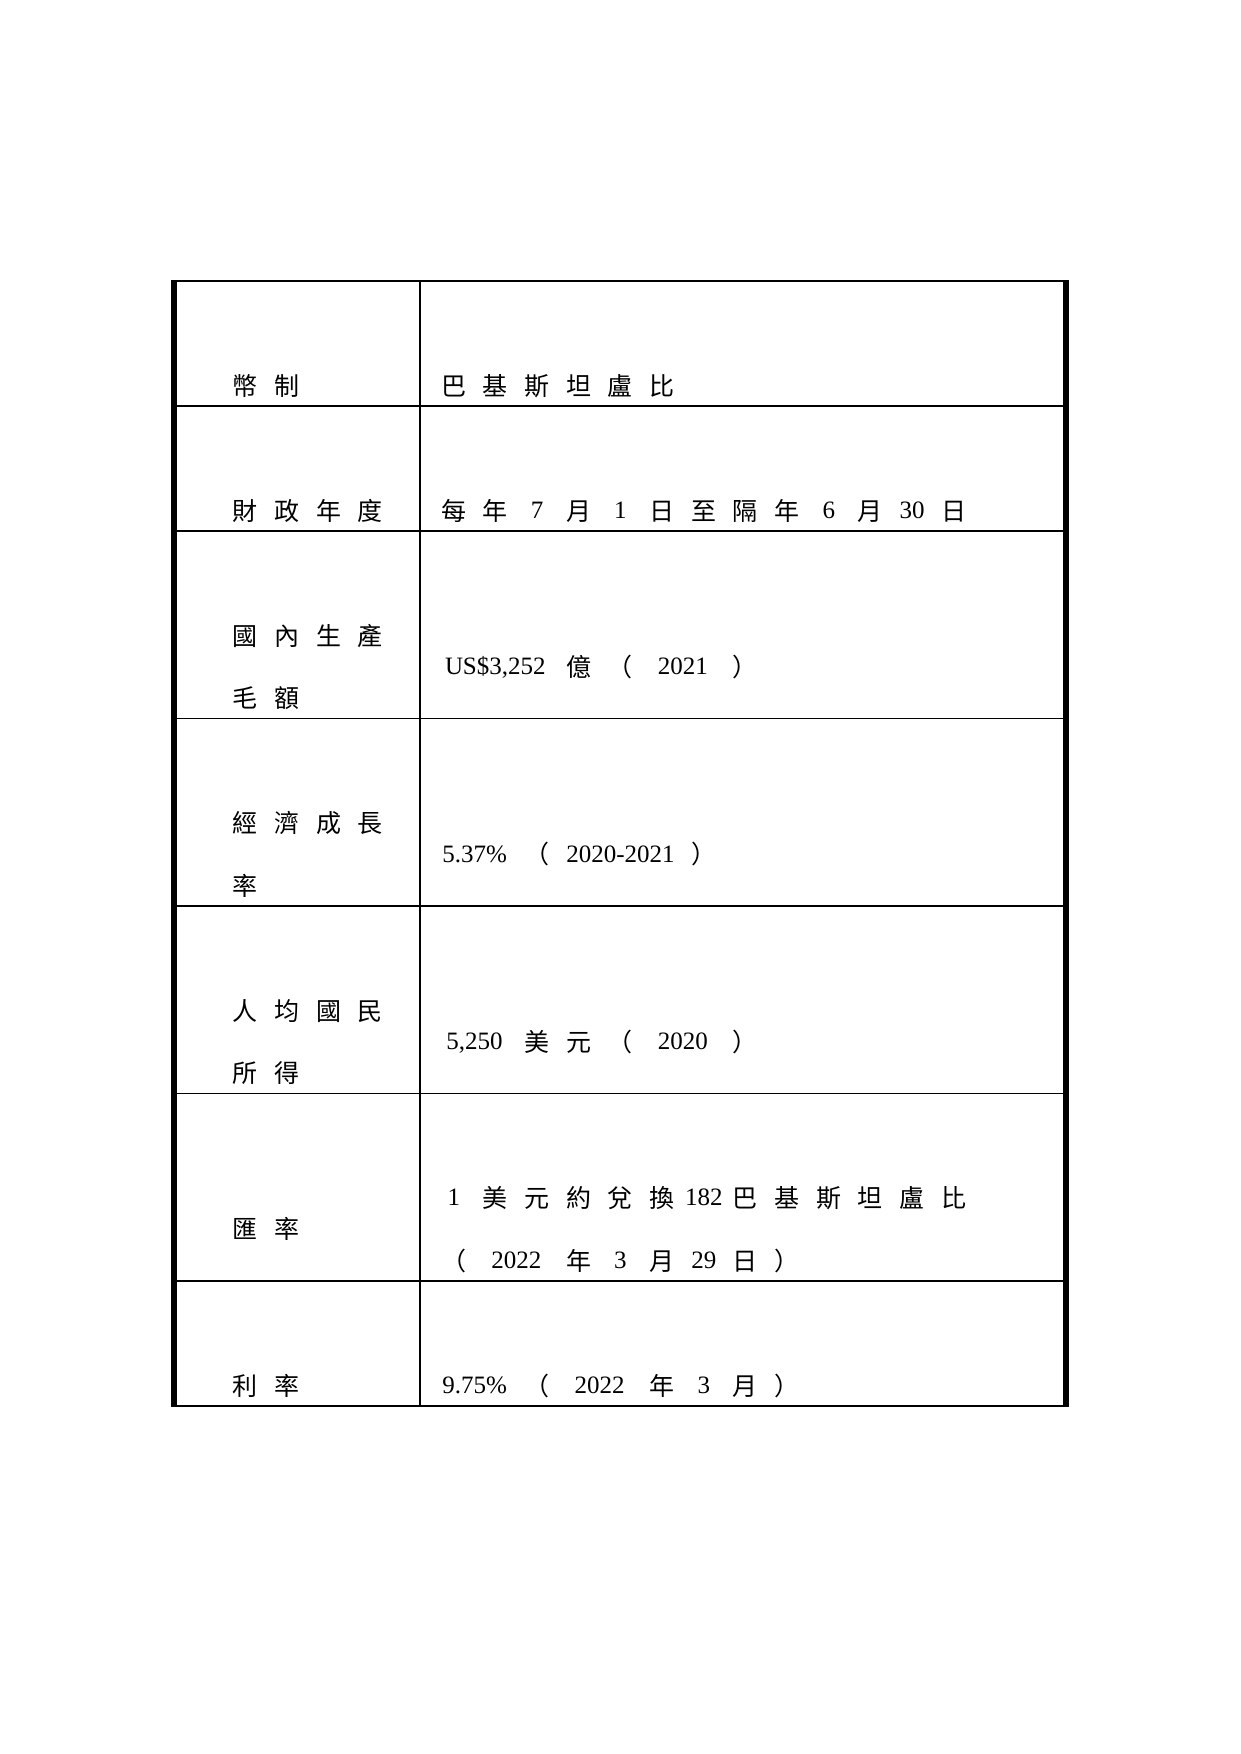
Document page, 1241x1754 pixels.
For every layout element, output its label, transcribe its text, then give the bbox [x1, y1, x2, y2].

table_cell 幣制 [177, 282, 419, 405]
table_cell 財政年度 [177, 407, 419, 530]
table_cell 利率 [177, 1282, 419, 1405]
table_cell 經濟成長率 [177, 719, 419, 905]
table_cell 人均國民所得 [177, 907, 419, 1093]
table_cell US$3,252億（2021） [421, 532, 1063, 718]
table_cell 國內生產毛額 [177, 532, 419, 718]
table_cell 1美元約兌換182巴基斯坦盧比（2022年3月29日） [421, 1094, 1063, 1280]
table_cell 匯率 [177, 1094, 419, 1280]
table_cell 巴基斯坦盧比 [421, 282, 1063, 405]
table_cell 9.75%（2022年3月） [421, 1282, 1063, 1405]
table_cell 5,250美元（2020） [421, 907, 1063, 1093]
table_cell 5.37%（2020-2021） [421, 719, 1063, 905]
table_cell 每年7月1日至隔年6月30日 [421, 407, 1063, 530]
